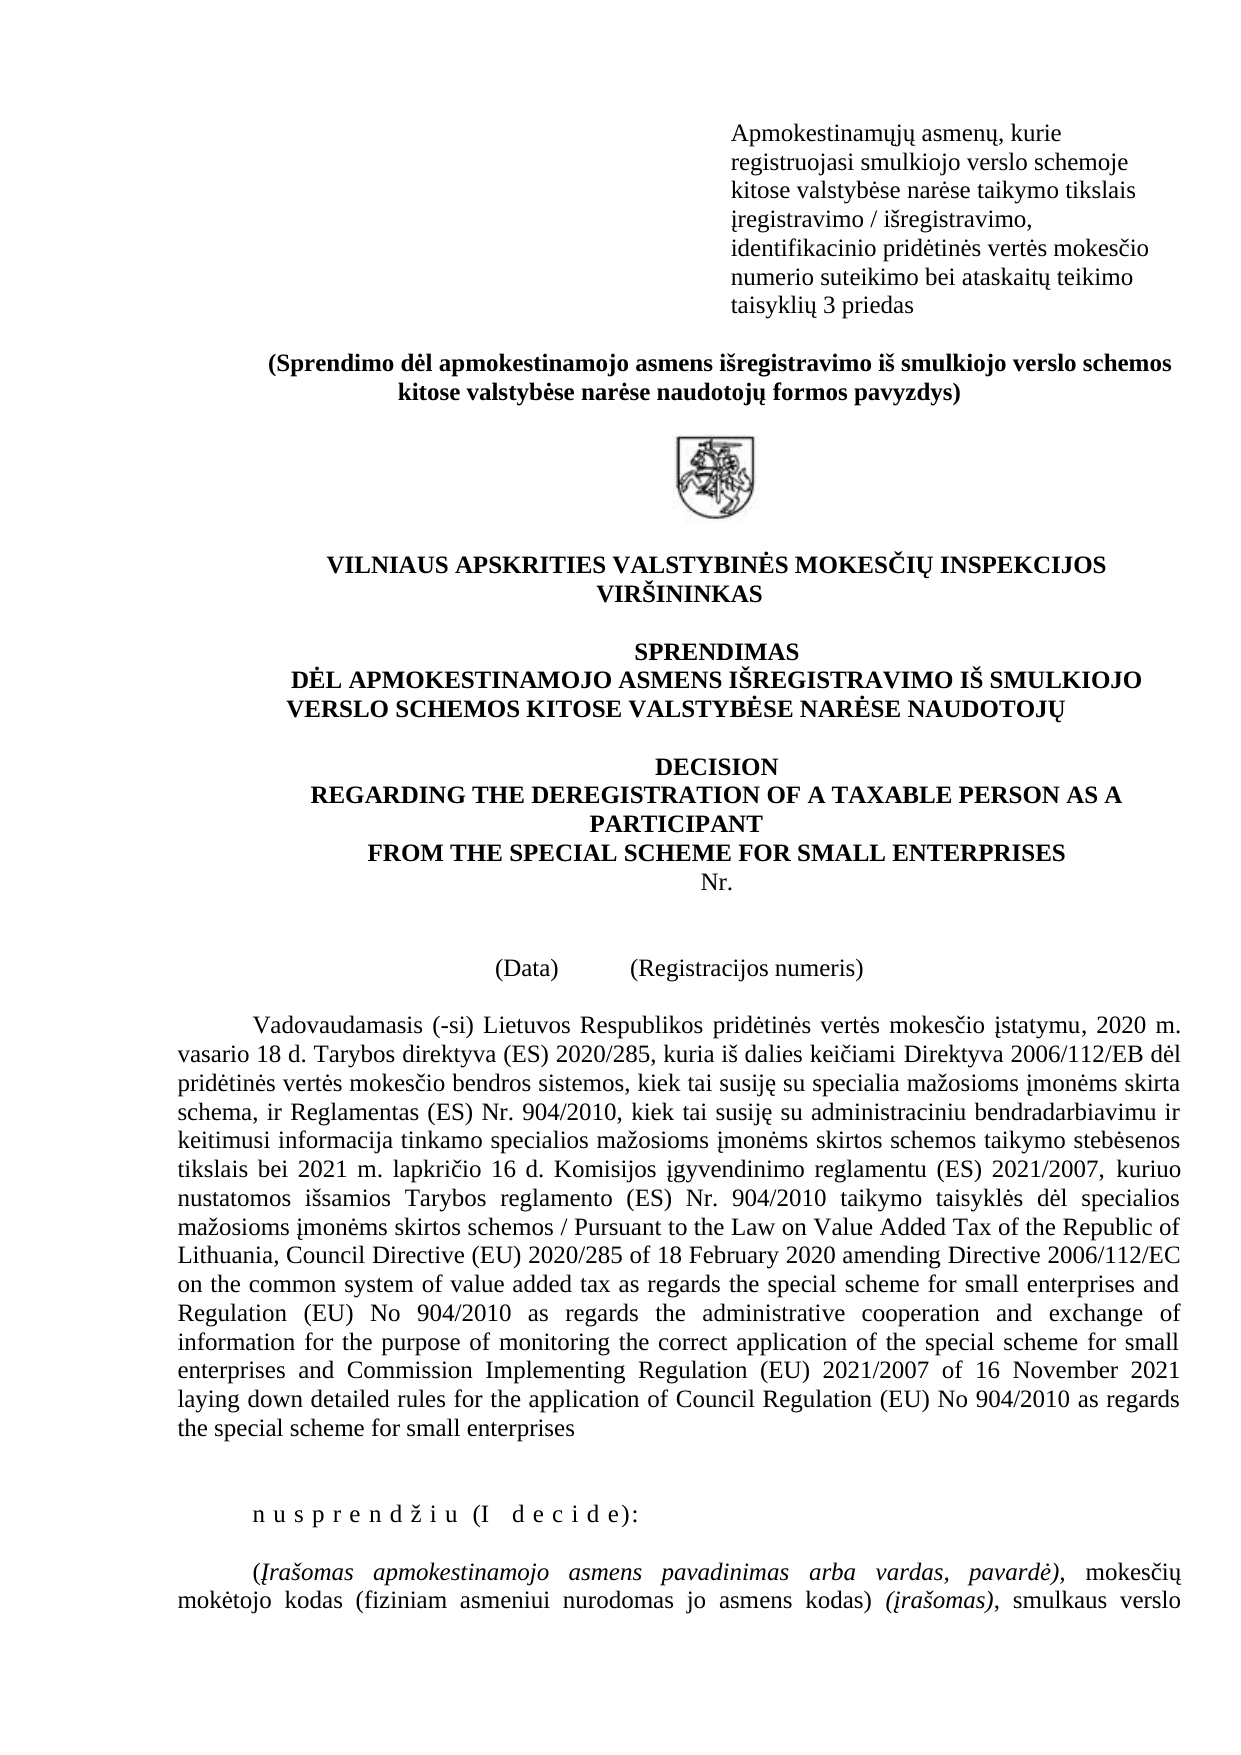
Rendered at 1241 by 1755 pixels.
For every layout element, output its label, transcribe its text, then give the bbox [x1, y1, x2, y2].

text VIRŠININKAS [177, 579, 1181, 608]
text DĖL APMOKESTINAMOJO ASMENS IŠREGISTRAVIMO IŠ SMULKIOJO VERSLO SCHEMOS KITOSE VALSTYBĖSE NARĖSE NAUDOTOJŲ [177, 666, 1181, 723]
text (Data) (Registracijos numeris) [177, 953, 1181, 982]
text Nr. [177, 867, 1181, 896]
text SPRENDIMAS [177, 637, 1181, 666]
text registruojasi smulkiojo verslo schemoje [730, 147, 1181, 176]
text REGARDING THE DEREGISTRATION OF A TAXABLE PERSON AS A PARTICIPANT [177, 781, 1181, 838]
text (Įrašomas apmokestinamojo asmens pavadinimas arba vardas, pavardė), mokesčių mokėtojo kodas (fiziniam asmeniui nurodomas jo asmens kodas) (įrašomas), smulkaus verslo [177, 1557, 1181, 1614]
text kitose valstybėse narėse taikymo tikslais [730, 176, 1181, 204]
text nusprendžiu (I decide): [177, 1499, 1181, 1528]
text DECISION [177, 752, 1181, 781]
text FROM THE SPECIAL SCHEME FOR SMALL ENTERPRISES [177, 838, 1181, 867]
text Vadovaudamasis (-si) Lietuvos Respublikos pridėtinės vertės mokesčio įstatymu, 2020 m. vasario 18 d. Tarybos direktyva (ES) 2020/285, kuria iš dalies keičiami Direktyva 2006/112/EB dėl pridėtinės vertės mokesčio bendros sistemos, kiek tai susiję su specialia mažosioms įmonėms skirta schema, ir Reglamentas (ES) Nr. 904/2010, kiek tai susiję su administraciniu bendradarbiavimu ir keitimusi informacija tinkamo specialios mažosioms įmonėms skirtos schemos taikymo stebėsenos tikslais bei 2021 m. lapkričio 16 d. Komisijos įgyvendinimo reglamentu (ES) 2021/2007, kuriuo nustatomos išsamios Tarybos reglamento (ES) Nr. 904/2010 taikymo taisyklės dėl specialios mažosioms įmonėms skirtos schemos / Pursuant to the Law on Value Added Tax of the Republic of Lithuania, Council Directive (EU) 2020/285 of 18 February 2020 amending Directive 2006/112/EC on the common system of value added tax as regards the special scheme for small enterprises and Regulation (EU) No 904/2010 as regards the administrative cooperation and exchange of information for the purpose of monitoring the correct application of the special scheme for small enterprises and Commission Implementing Regulation (EU) 2021/2007 of 16 November 2021 laying down detailed rules for the application of Council Regulation (EU) No 904/2010 as regards the special scheme for small enterprises [177, 1011, 1181, 1442]
text numerio suteikimo bei ataskaitų teikimo [730, 262, 1181, 291]
text (Sprendimo dėl apmokestinamojo asmens išregistravimo iš smulkiojo verslo schemos kitose valstybėse narėse naudotojų formos pavyzdys) [177, 348, 1181, 406]
text taisyklių 3 priedas [730, 291, 1181, 319]
text identifikacinio pridėtinės vertės mokesčio [730, 233, 1181, 262]
text įregistravimo / išregistravimo, [730, 204, 1181, 233]
text VILNIAUS APSKRITIES VALSTYBINĖS MOKESČIŲ INSPEKCIJOS [177, 551, 1181, 579]
text Apmokestinamųjų asmenų, kurie [730, 118, 1181, 147]
